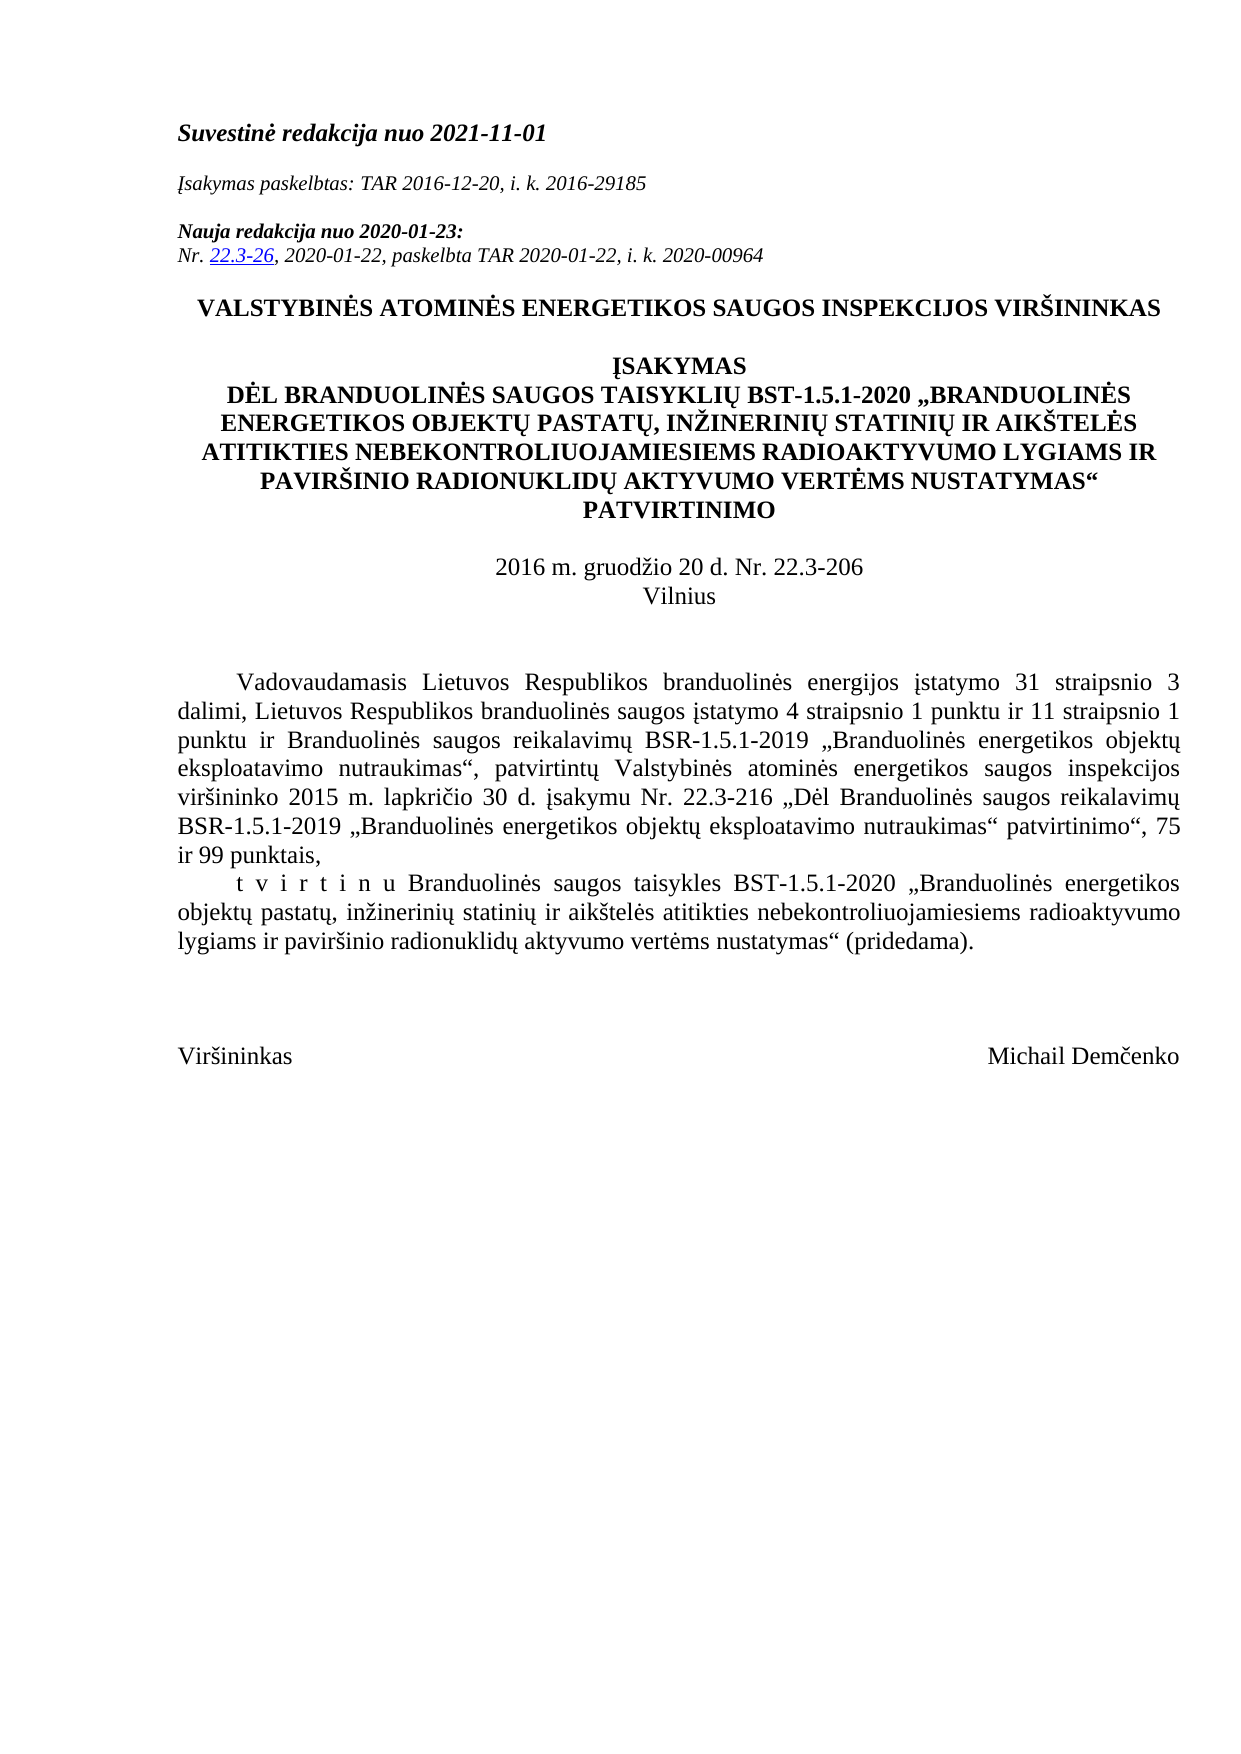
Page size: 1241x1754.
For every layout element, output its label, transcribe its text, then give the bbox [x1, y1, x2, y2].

text Suvestinė redakcija nuo 2021-11-01 [177, 118, 1181, 147]
text t v i r t i n u Branduolinės saugos taisykles BST-1.5.1-2020 „Branduolinės energetikos objektų pastatų, inžinerinių statinių ir aikštelės atitikties nebekontroliuojamiesiems radioaktyvumo lygiams ir paviršinio radionuklidų aktyvumo vertėms nustatymas“ (pridedama). [177, 868, 1181, 955]
text 2016 m. gruodžio 20 d. Nr. 22.3-206 [177, 552, 1181, 581]
text DĖL BRANDUOLINĖS SAUGOS Taisyklių BST-1.5.1-2020 „BRANDUOLINĖS ENERGETIKOS OBJEKTŲ pastatų, INŽINERINIŲ STATINIŲ IR AIKŠTELĖS atitikties NEBEKONTROLIUOJAMiesiems RADIOAKTYVUMO LYGIams IR PAVIRŠINIO RADIONUKLIDŲ AKTYVUMO VERTĖMS nustatyMAS“ PATVIRTINIMO [177, 380, 1181, 523]
text ĮSAKYMAS [177, 351, 1181, 380]
text Viršininkas Michail Demčenko [177, 1041, 1181, 1070]
text Nr. 22.3-26, 2020-01-22, paskelbta TAR 2020-01-22, i. k. 2020-00964 [177, 243, 1181, 267]
text Vilnius [177, 581, 1181, 610]
text VALSTYBINĖS ATOMINĖS ENERGETIKOS SAUGOS INSPEKCIJOS VIRŠININKAS [177, 293, 1181, 322]
text Nauja redakcija nuo 2020-01-23: [177, 219, 1181, 243]
text Įsakymas paskelbtas: TAR 2016-12-20, i. k. 2016-29185 [177, 171, 1181, 195]
text Vadovaudamasis Lietuvos Respublikos branduolinės energijos įstatymo 31 straipsnio 3 dalimi, Lietuvos Respublikos branduolinės saugos įstatymo 4 straipsnio 1 punktu ir 11 straipsnio 1 punktu ir Branduolinės saugos reikalavimų BSR-1.5.1-2019 „Branduolinės energetikos objektų eksploatavimo nutraukimas“, patvirtintų Valstybinės atominės energetikos saugos inspekcijos viršininko 2015 m. lapkričio 30 d. įsakymu Nr. 22.3-216 „Dėl Branduolinės saugos reikalavimų BSR-1.5.1-2019 „Branduolinės energetikos objektų eksploatavimo nutraukimas“ patvirtinimo“, 75 ir 99 punktais, [177, 667, 1181, 868]
